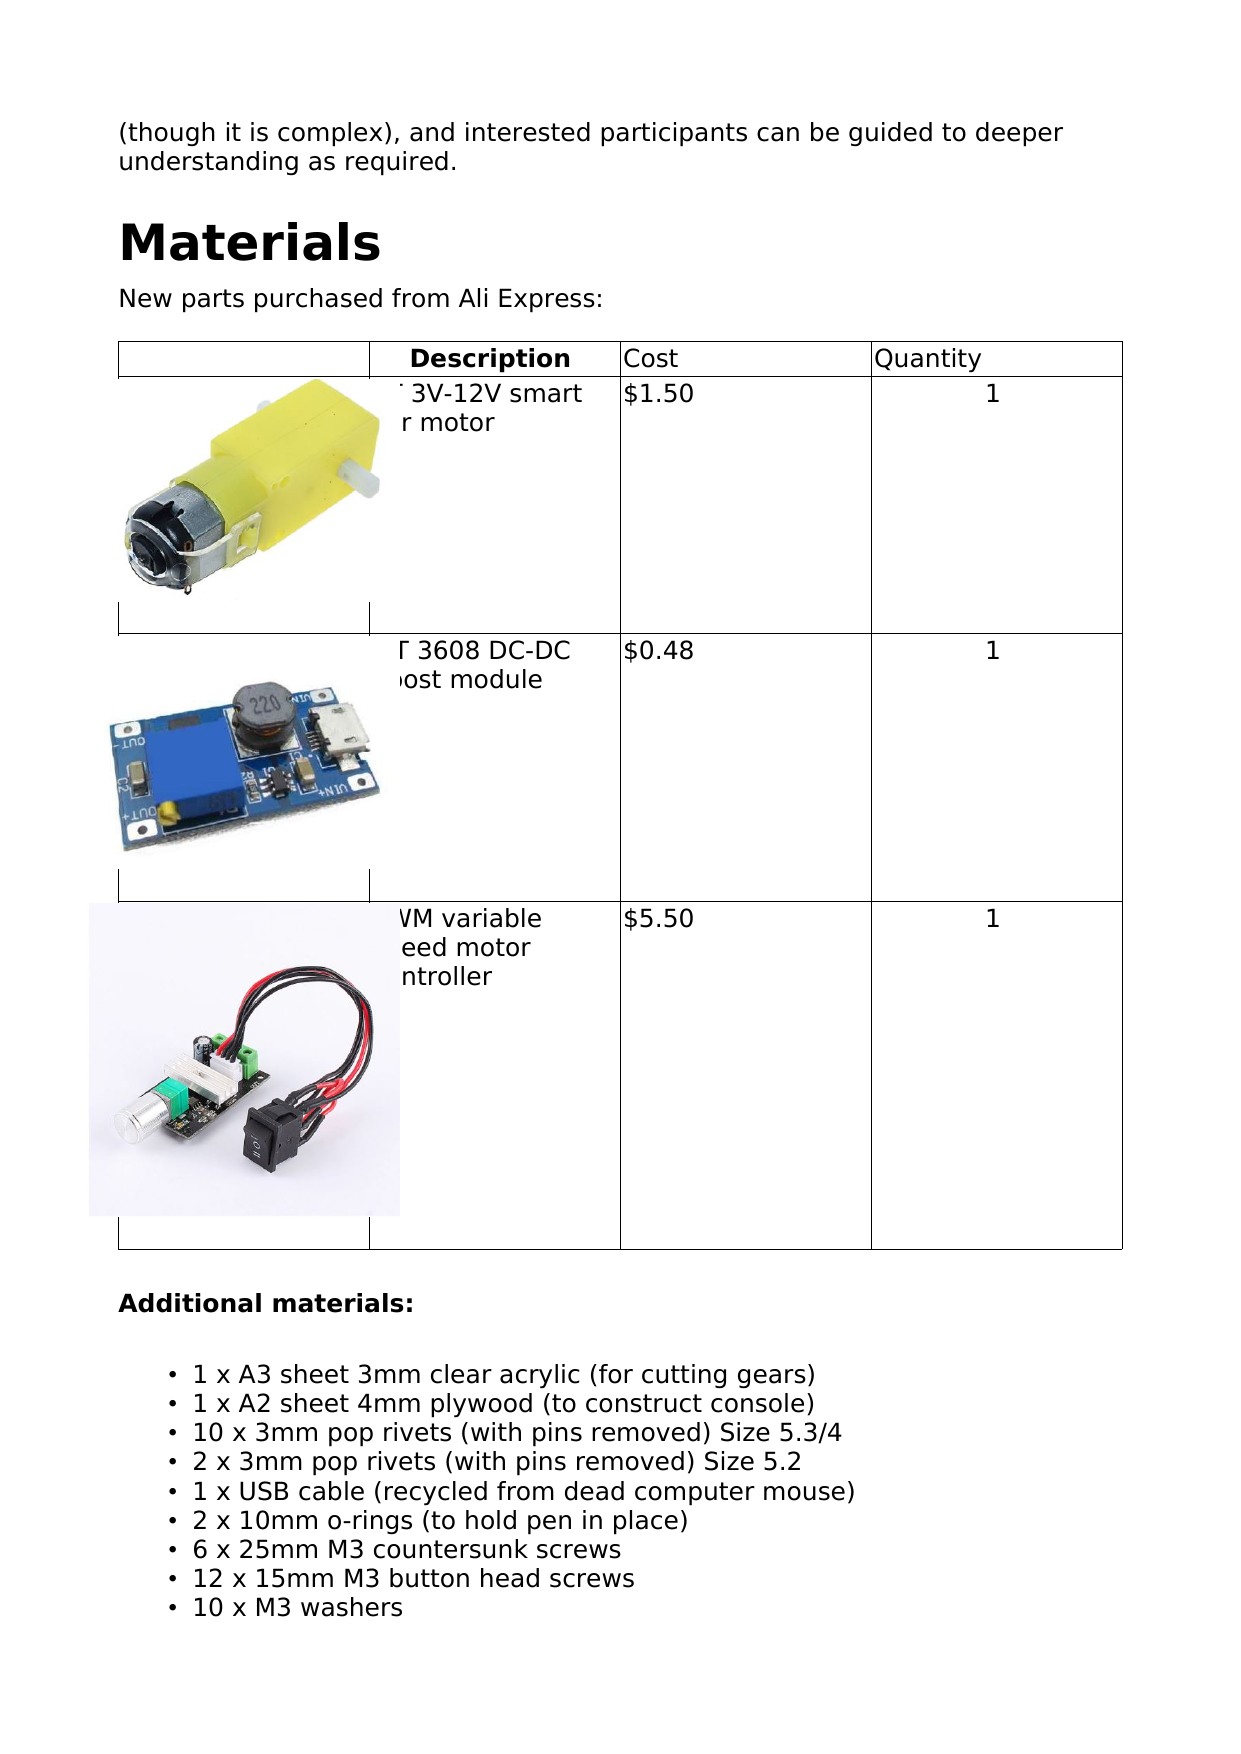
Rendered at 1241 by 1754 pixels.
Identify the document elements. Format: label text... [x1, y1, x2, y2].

list 12 x 15mm M3 button head screws [177, 1564, 1122, 1593]
list 2 x 10mm o-rings (to hold pen in place) [177, 1506, 1122, 1535]
table_header Description [370, 342, 620, 376]
list 10 x M3 washers [177, 1593, 1122, 1622]
text New parts purchased from Ali Express: [118, 285, 1122, 314]
table_cell 1 [872, 634, 1122, 901]
table_cell $0.48 [621, 634, 871, 901]
table_cell 1 [872, 902, 1122, 1249]
table_cell [119, 869, 369, 901]
list 2 x 3mm pop rivets (with pins removed) Size 5.2 [177, 1447, 1122, 1477]
text (though it is complex), and interested participants can be guided to deeper understanding as required. [118, 118, 1122, 176]
subtitle Additional materials: [118, 1289, 1122, 1318]
table_cell $1.50 [621, 377, 871, 633]
table_header Cost [621, 342, 871, 376]
list 1 x USB cable (recycled from dead computer mouse) [177, 1477, 1122, 1506]
list 10 x 3mm pop rivets (with pins removed) Size 5.3/4 [177, 1418, 1122, 1447]
table_cell PWM variable speed motor controller [370, 902, 620, 1249]
table_cell $5.50 [621, 902, 871, 1249]
list 1 x A2 sheet 4mm plywood (to construct console) [177, 1389, 1122, 1418]
list 1 x A3 sheet 3mm clear acrylic (for cutting gears) [177, 1360, 1122, 1389]
table_cell [119, 1217, 369, 1249]
picture [87, 379, 400, 602]
table_cell TT 3V-12V smart car motor [370, 377, 620, 633]
table_cell [119, 602, 369, 633]
table_header [119, 342, 369, 376]
subtitle Materials [118, 214, 1122, 272]
list 6 x 25mm M3 countersunk screws [177, 1535, 1122, 1564]
table_cell 1 [872, 377, 1122, 633]
picture [87, 903, 400, 1217]
table_header Quantity [872, 342, 1122, 376]
picture [87, 636, 400, 869]
table_cell MT 3608 DC-DC boost module [370, 634, 620, 901]
